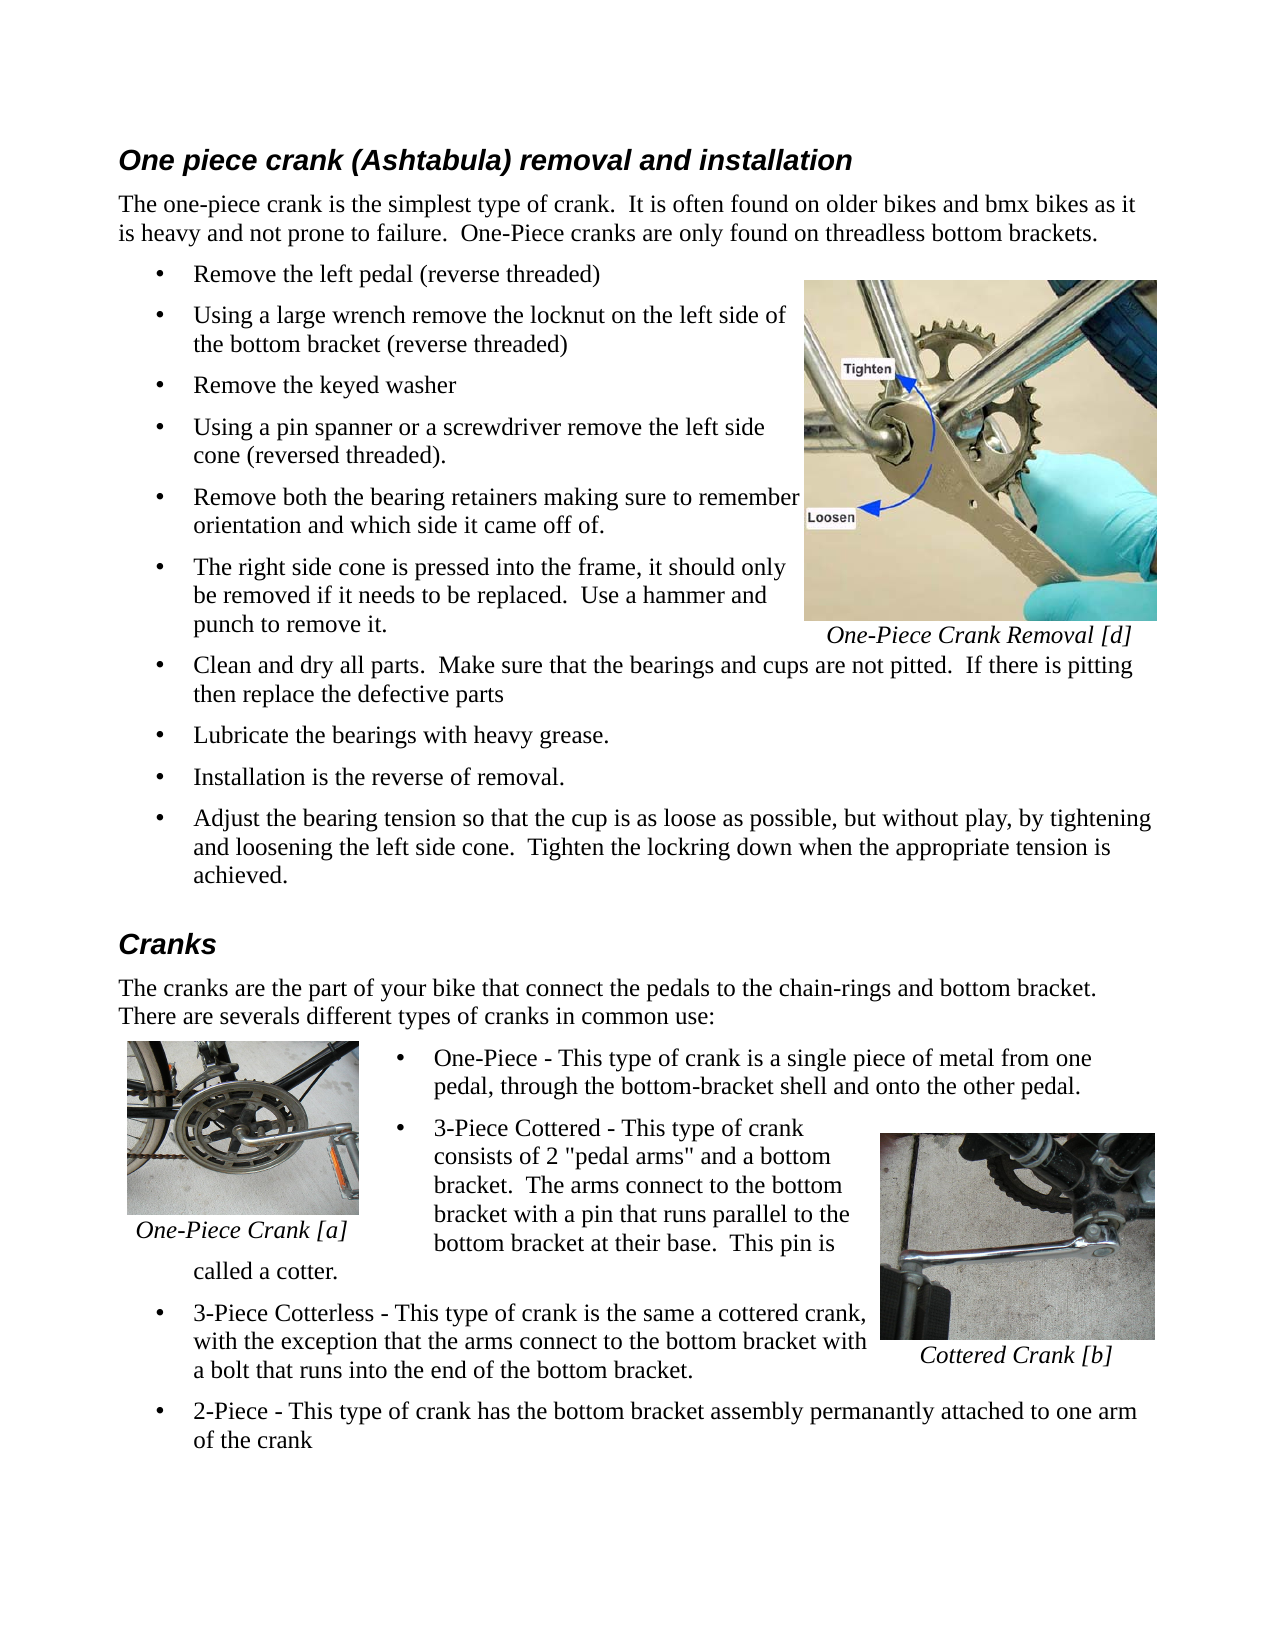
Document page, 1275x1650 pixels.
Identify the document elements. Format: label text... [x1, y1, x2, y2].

list Remove both the bearing retainers making sure to remember orientation and which side it came off of. [156, 482, 804, 539]
text The one-piece crank is the simplest type of crank. It is often found on older bikes and bmx bikes as it is heavy and not prone to failure. One-Piece cranks are only found on threadless bottom brackets. [118, 189, 1157, 247]
list Installation is the reverse of removal. [156, 762, 1157, 790]
picture [880, 1133, 1155, 1340]
list Remove the keyed washer [156, 370, 804, 399]
list Clean and dry all parts. Make sure that the bearings and cups are not pitted. If there is pitting then replace the defective parts [156, 650, 1157, 708]
list Cottered Crank [b] [880, 1340, 1154, 1368]
list 2-Piece - This type of crank has the bottom bracket assembly permanantly attached to one arm of the crank [156, 1396, 1157, 1454]
list Using a large wrench remove the locknut on the left side of the bottom bracket (reverse threaded) [156, 300, 804, 358]
list Lubricate the bearings with heavy grease. [156, 720, 1157, 749]
list 3-Piece Cottered - This type of crank consists of 2 "pedal arms" and a bottom bracket. The arms connect to the bottom bracket with a pin that runs parallel to the bottom bracket at their base. This pin is called a cotter. [156, 1113, 1157, 1285]
text The cranks are the part of your bike that connect the pedals to the chain-rings and bottom bracket. There are severals different types of cranks in common use: [118, 973, 1157, 1030]
list The right side cone is pressed into the frame, it should only be removed if it needs to be replaced. Use a hammer and punch to remove it. [156, 552, 804, 638]
picture [804, 280, 1157, 621]
list 3-Piece Cotterless - This type of crank is the same a cottered crank, with the exception that the arms connect to the bottom bracket with a bolt that runs into the end of the bottom bracket. [156, 1298, 1157, 1384]
subtitle One piece crank (Ashtabula) removal and installation [118, 143, 1157, 177]
list Remove the left pedal (reverse threaded) [156, 259, 1157, 288]
list One-Piece - This type of crank is a single piece of metal from one pedal, through the bottom-bracket shell and onto the other pedal. [359, 1043, 1157, 1100]
list Using a pin spanner or a screwdriver remove the left side cone (reversed threaded). [156, 412, 804, 469]
subtitle Cranks [118, 927, 1157, 960]
text One-Piece Crank [a] [127, 1215, 358, 1244]
list Adjust the bearing tension so that the cup is as loose as possible, but without play, by tightening and loosening the left side cone. Tighten the lockring down when the appropriate tension is achieved. [156, 803, 1157, 889]
picture [127, 1041, 359, 1215]
list One-Piece Crank Removal [d] [804, 621, 1157, 649]
